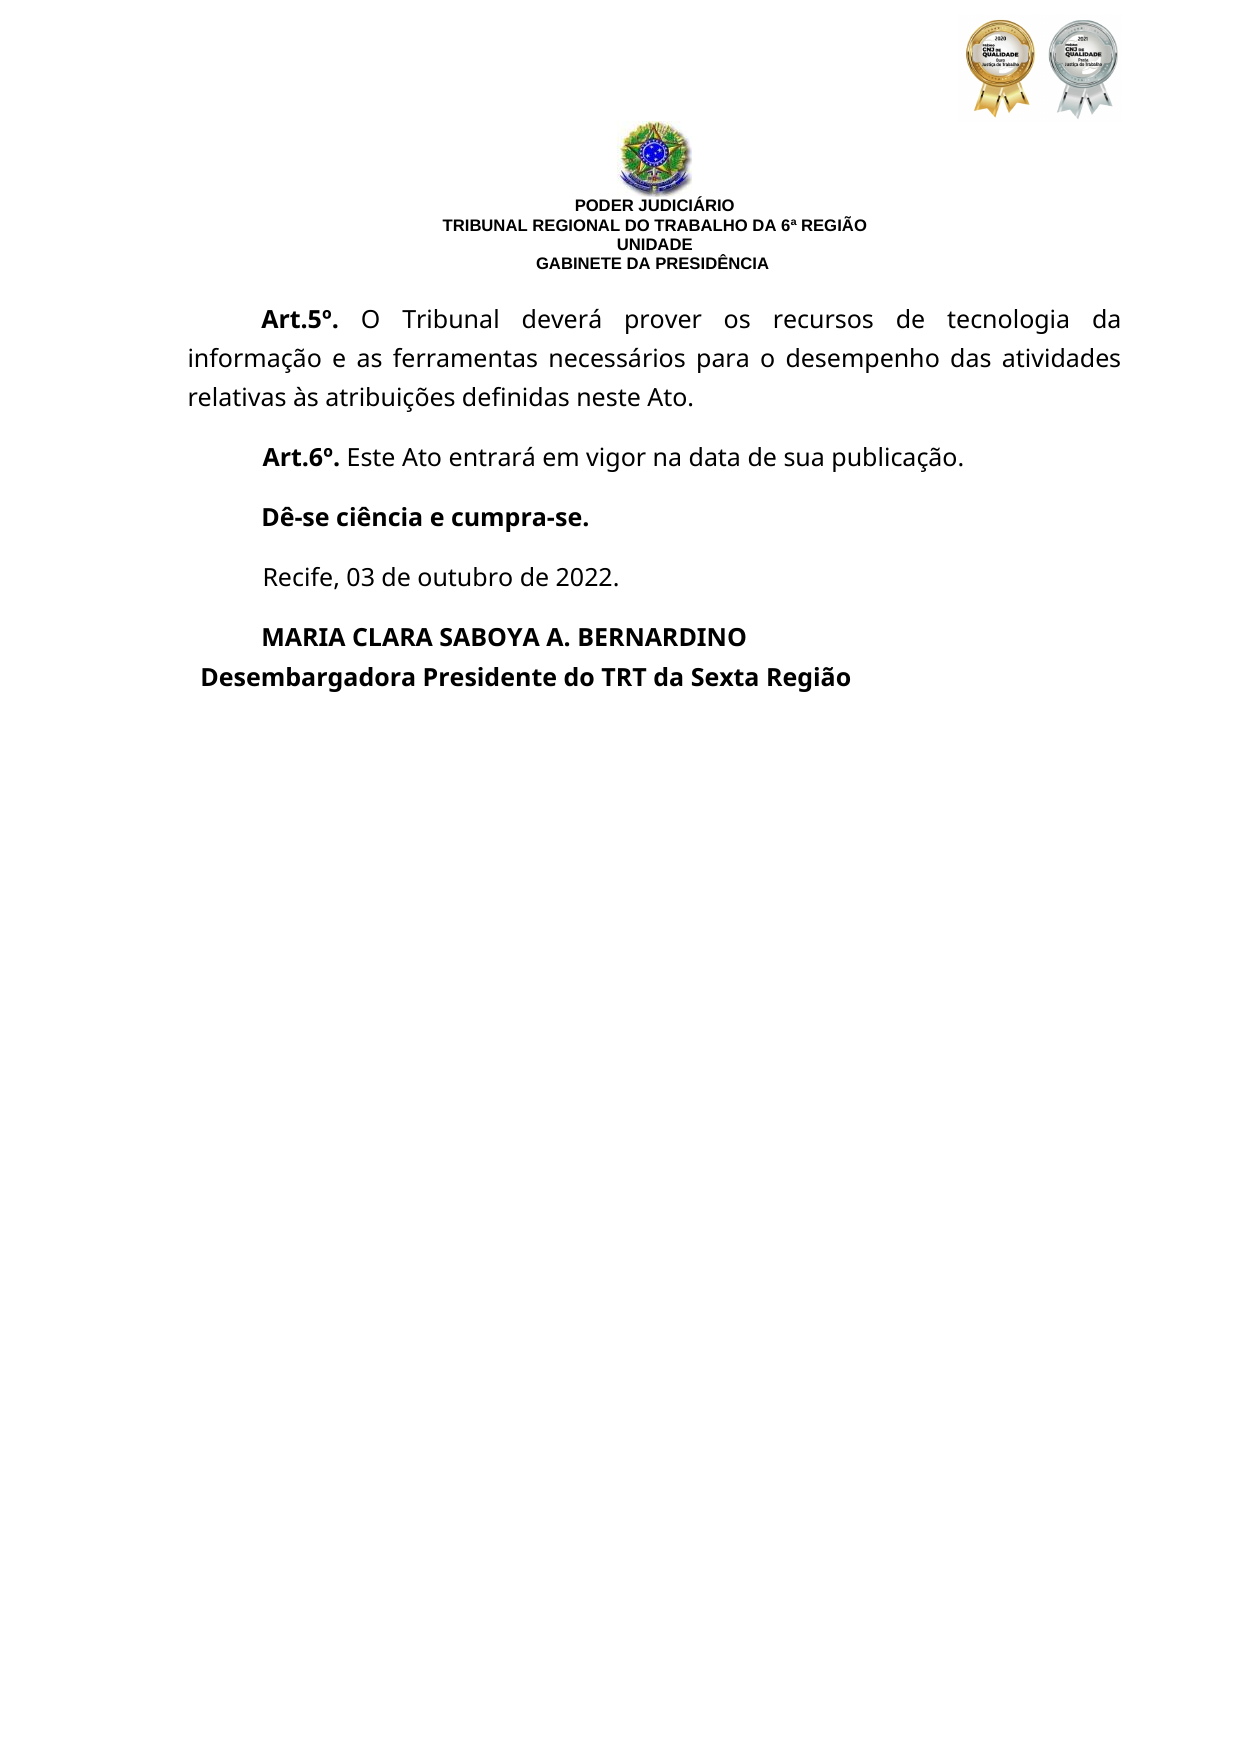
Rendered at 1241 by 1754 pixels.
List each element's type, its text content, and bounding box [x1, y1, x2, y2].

picture [617, 121, 693, 197]
text Dê-se ciência e cumpra-se. [187, 500, 1122, 534]
picture [958, 14, 1123, 122]
text Art.5º. O Tribunal deverá prover os recursos de tecnologia da informação e as ferramentas necessários para o desempenho das atividades relativas às atribuições definidas neste Ato. [187, 302, 1122, 414]
text MARIA CLARA SABOYA A. BERNARDINO [187, 620, 1122, 654]
text Art.6º. Este Ato entrará em vigor na data de sua publicação. [187, 440, 1122, 474]
text Desembargadora Presidente do TRT da Sexta Região [187, 659, 1122, 693]
text Recife, 03 de outubro de 2022. [187, 560, 1122, 594]
